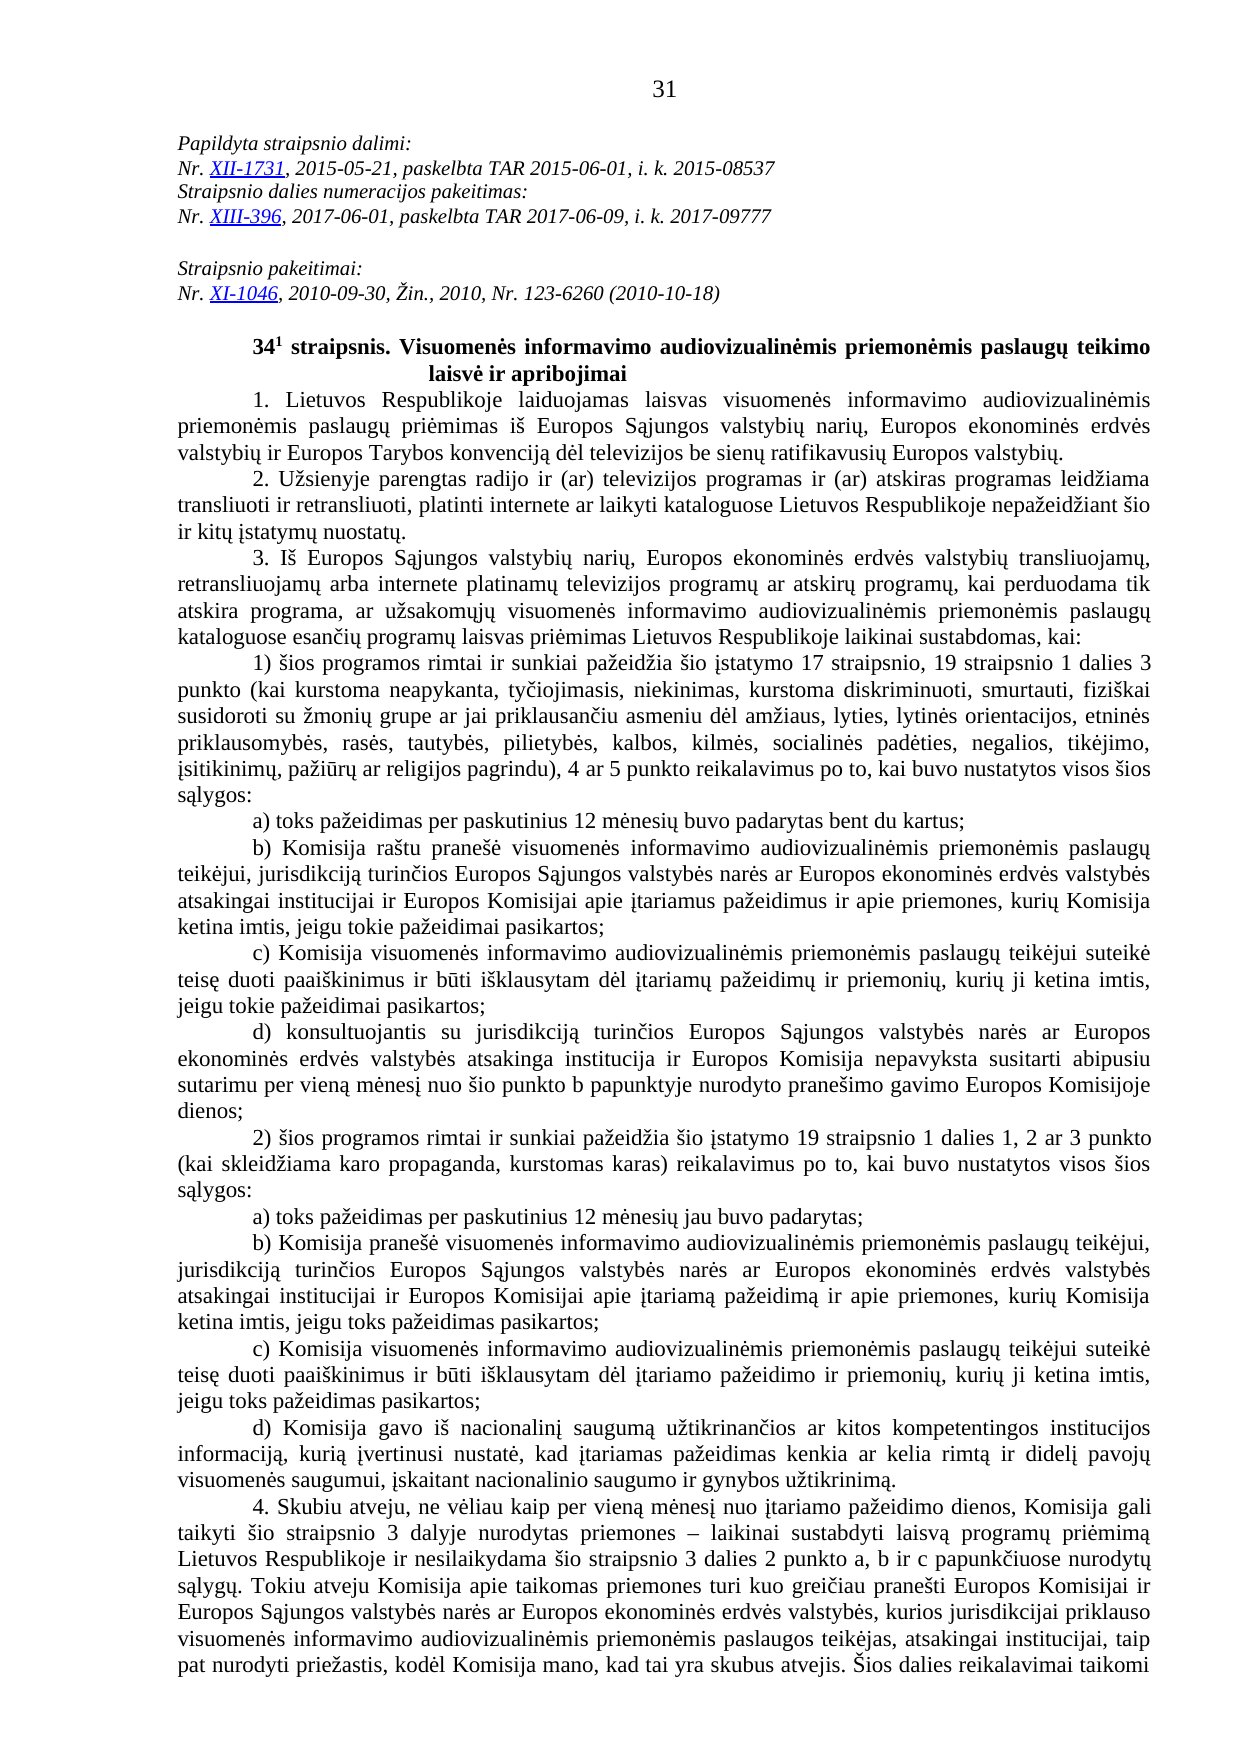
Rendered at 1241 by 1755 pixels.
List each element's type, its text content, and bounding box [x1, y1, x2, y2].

text 341 straipsnis. Visuomenės informavimo audiovizualinėmis priemonėmis paslaugų teikimo laisvė ir apribojimai [252, 333, 1152, 386]
text Nr. XII-1731, 2015-05-21, paskelbta TAR 2015-06-01, i. k. 2015-08537 [177, 155, 1152, 179]
text Papildyta straipsnio dalimi: [177, 131, 1152, 155]
text b) Komisija pranešė visuomenės informavimo audiovizualinėmis priemonėmis paslaugų teikėjui, jurisdikciją turinčios Europos Sąjungos valstybės narės ar Europos ekonominės erdvės valstybės atsakingai institucijai ir Europos Komisijai apie įtariamą pažeidimą ir apie priemones, kurių Komisija ketina imtis, jeigu toks pažeidimas pasikartos; [177, 1229, 1152, 1335]
text Nr. XI-1046, 2010-09-30, Žin., 2010, Nr. 123-6260 (2010-10-18) [177, 280, 1152, 304]
text a) toks pažeidimas per paskutinius 12 mėnesių buvo padarytas bent du kartus; [177, 808, 1152, 834]
text Nr. XIII-396, 2017-06-01, paskelbta TAR 2017-06-09, i. k. 2017-09777 [177, 203, 1152, 228]
text 2. Užsienyje parengtas radijo ir (ar) televizijos programas ir (ar) atskiras programas leidžiama transliuoti ir retransliuoti, platinti internete ar laikyti kataloguose Lietuvos Respublikoje nepažeidžiant šio ir kitų įstatymų nuostatų. [177, 465, 1152, 544]
text c) Komisija visuomenės informavimo audiovizualinėmis priemonėmis paslaugų teikėjui suteikė teisę duoti paaiškinimus ir būti išklausytam dėl įtariamų pažeidimų ir priemonių, kurių ji ketina imtis, jeigu tokie pažeidimai pasikartos; [177, 939, 1152, 1018]
text b) Komisija raštu pranešė visuomenės informavimo audiovizualinėmis priemonėmis paslaugų teikėjui, jurisdikciją turinčios Europos Sąjungos valstybės narės ar Europos ekonominės erdvės valstybės atsakingai institucijai ir Europos Komisijai apie įtariamus pažeidimus ir apie priemones, kurių Komisija ketina imtis, jeigu tokie pažeidimai pasikartos; [177, 834, 1152, 939]
text Straipsnio pakeitimai: [177, 256, 1152, 280]
text 4. Skubiu atveju, ne vėliau kaip per vieną mėnesį nuo įtariamo pažeidimo dienos, Komisija gali taikyti šio straipsnio 3 dalyje nurodytas priemones – laikinai sustabdyti laisvą programų priėmimą Lietuvos Respublikoje ir nesilaikydama šio straipsnio 3 dalies 2 punkto a, b ir c papunkčiuose nurodytų sąlygų. Tokiu atveju Komisija apie taikomas priemones turi kuo greičiau pranešti Europos Komisijai ir Europos Sąjungos valstybės narės ar Europos ekonominės erdvės valstybės, kurios jurisdikcijai priklauso visuomenės informavimo audiovizualinėmis priemonėmis paslaugos teikėjas, atsakingai institucijai, taip pat nurodyti priežastis, kodėl Komisija mano, kad tai yra skubus atvejis. Šios dalies reikalavimai taikomi [177, 1493, 1152, 1677]
text 1. Lietuvos Respublikoje laiduojamas laisvas visuomenės informavimo audiovizualinėmis priemonėmis paslaugų priėmimas iš Europos Sąjungos valstybių narių, Europos ekonominės erdvės valstybių ir Europos Tarybos konvenciją dėl televizijos be sienų ratifikavusių Europos valstybių. [177, 386, 1152, 465]
text 1) šios programos rimtai ir sunkiai pažeidžia šio įstatymo 17 straipsnio, 19 straipsnio 1 dalies 3 punkto (kai kurstoma neapykanta, tyčiojimasis, niekinimas, kurstoma diskriminuoti, smurtauti, fiziškai susidoroti su žmonių grupe ar jai priklausančiu asmeniu dėl amžiaus, lyties, lytinės orientacijos, etninės priklausomybės, rasės, tautybės, pilietybės, kalbos, kilmės, socialinės padėties, negalios, tikėjimo, įsitikinimų, pažiūrų ar religijos pagrindu), 4 ar 5 punkto reikalavimus po to, kai buvo nustatytos visos šios sąlygos: [177, 649, 1152, 808]
text 3. Iš Europos Sąjungos valstybių narių, Europos ekonominės erdvės valstybių transliuojamų, retransliuojamų arba internete platinamų televizijos programų ar atskirų programų, kai perduodama tik atskira programa, ar užsakomųjų visuomenės informavimo audiovizualinėmis priemonėmis paslaugų kataloguose esančių programų laisvas priėmimas Lietuvos Respublikoje laikinai sustabdomas, kai: [177, 544, 1152, 649]
text d) konsultuojantis su jurisdikciją turinčios Europos Sąjungos valstybės narės ar Europos ekonominės erdvės valstybės atsakinga institucija ir Europos Komisija nepavyksta susitarti abipusiu sutarimu per vieną mėnesį nuo šio punkto b papunktyje nurodyto pranešimo gavimo Europos Komisijoje dienos; [177, 1018, 1152, 1124]
text a) toks pažeidimas per paskutinius 12 mėnesių jau buvo padarytas; [177, 1203, 1152, 1229]
text Straipsnio dalies numeracijos pakeitimas: [177, 179, 1152, 203]
text 2) šios programos rimtai ir sunkiai pažeidžia šio įstatymo 19 straipsnio 1 dalies 1, 2 ar 3 punkto (kai skleidžiama karo propaganda, kurstomas karas) reikalavimus po to, kai buvo nustatytos visos šios sąlygos: [177, 1124, 1152, 1203]
text c) Komisija visuomenės informavimo audiovizualinėmis priemonėmis paslaugų teikėjui suteikė teisę duoti paaiškinimus ir būti išklausytam dėl įtariamo pažeidimo ir priemonių, kurių ji ketina imtis, jeigu toks pažeidimas pasikartos; [177, 1335, 1152, 1414]
text d) Komisija gavo iš nacionalinį saugumą užtikrinančios ar kitos kompetentingos institucijos informaciją, kurią įvertinusi nustatė, kad įtariamas pažeidimas kenkia ar kelia rimtą ir didelį pavojų visuomenės saugumui, įskaitant nacionalinio saugumo ir gynybos užtikrinimą. [177, 1414, 1152, 1493]
